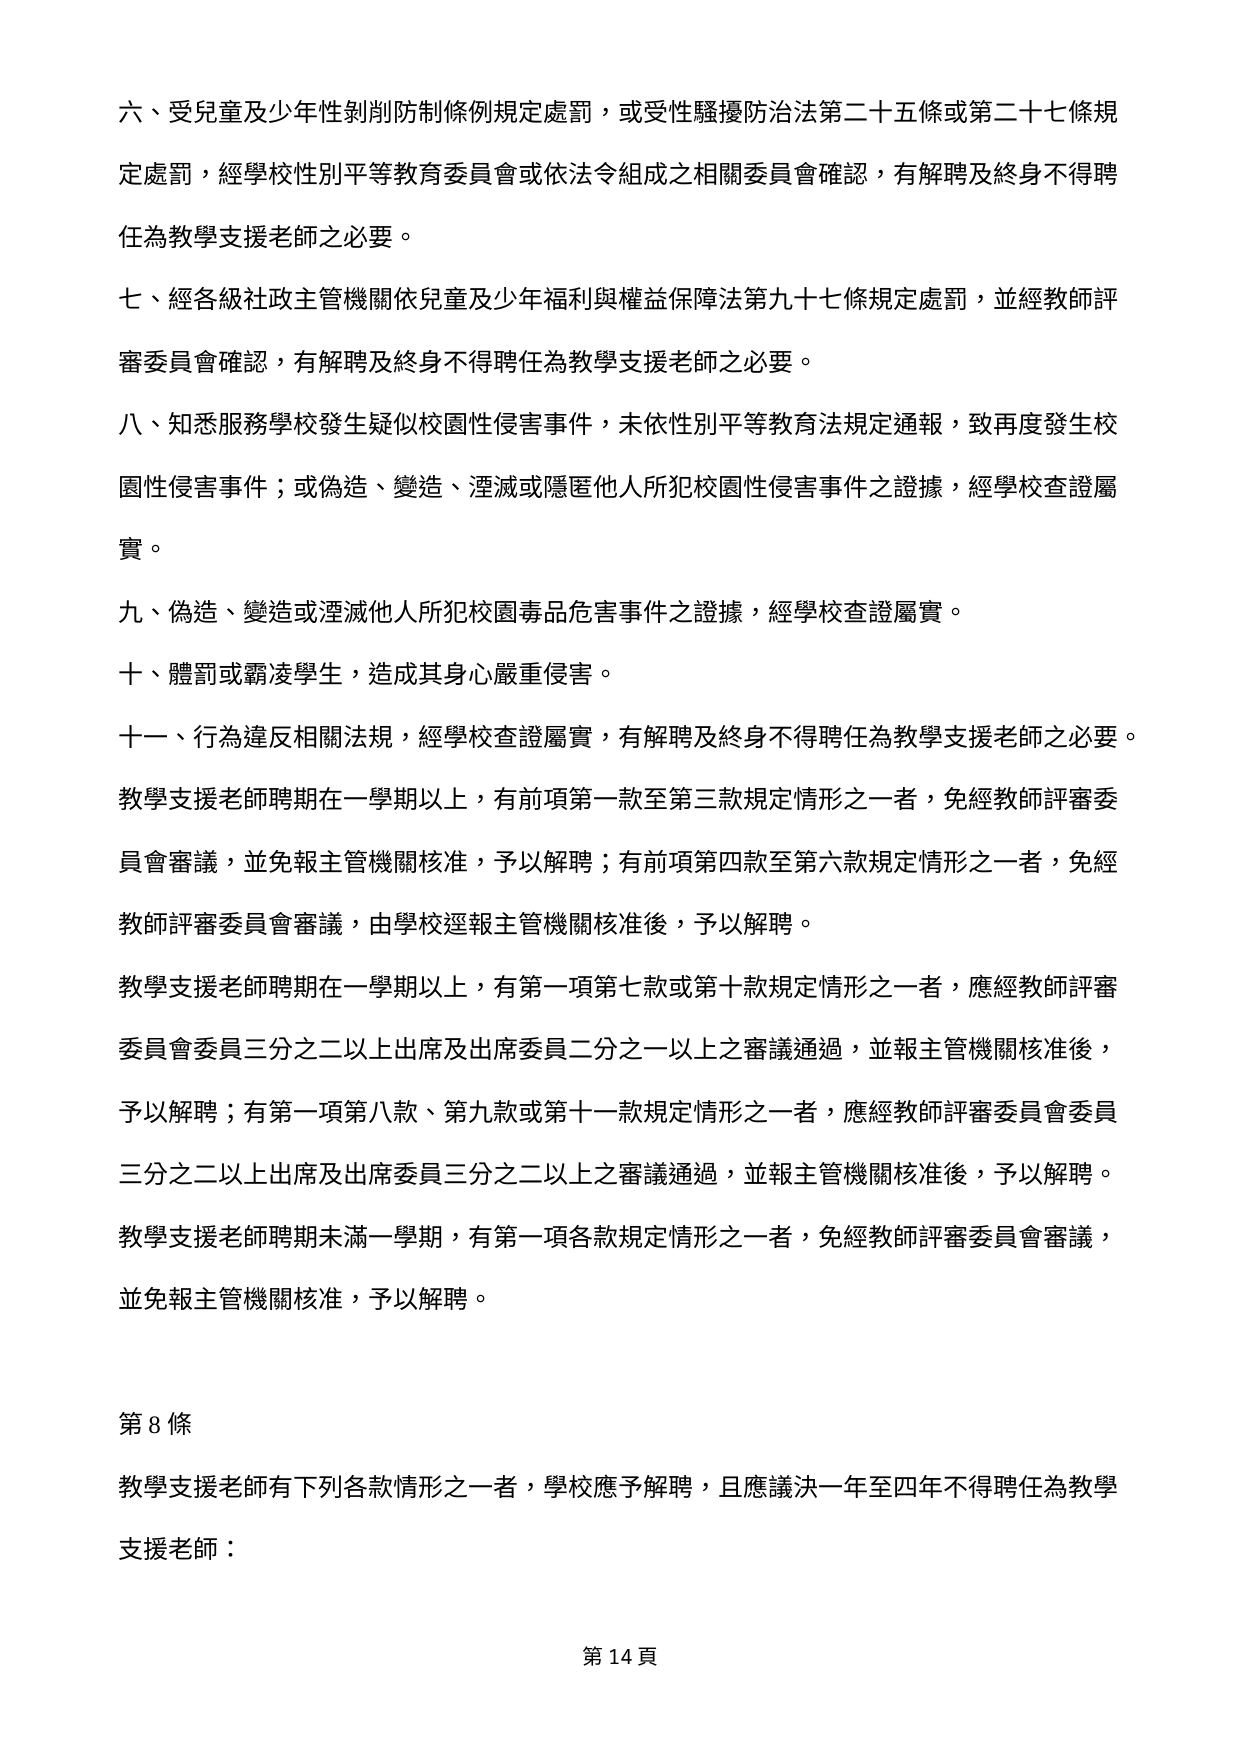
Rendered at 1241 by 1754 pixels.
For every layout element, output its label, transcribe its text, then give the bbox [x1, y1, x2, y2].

text 第8 條 [118, 1381, 1122, 1443]
text 十一、行為違反相關法規，經學校查證屬實，有解聘及終身不得聘任為教學支援老師之必要。 [118, 693, 1122, 756]
text 教學支援老師聘期在一學期以上，有前項第一款至第三款規定情形之一者，免經教師評審委員會審議，並免報主管機關核准，予以解聘；有前項第四款至第六款規定情形之一者，免經教師評審委員會審議，由學校逕報主管機關核准後，予以解聘。 [118, 756, 1122, 943]
text 教學支援老師有下列各款情形之一者，學校應予解聘，且應議決一年至四年不得聘任為教學支援老師： [118, 1443, 1122, 1568]
text 七、經各級社政主管機關依兒童及少年福利與權益保障法第九十七條規定處罰，並經教師評審委員會確認，有解聘及終身不得聘任為教學支援老師之必要。 [118, 256, 1122, 381]
text 九、偽造、變造或湮滅他人所犯校園毒品危害事件之證據，經學校查證屬實。 [118, 568, 1122, 631]
text 六、受兒童及少年性剝削防制條例規定處罰，或受性騷擾防治法第二十五條或第二十七條規定處罰，經學校性別平等教育委員會或依法令組成之相關委員會確認，有解聘及終身不得聘任為教學支援老師之必要。 [118, 68, 1122, 256]
text 教學支援老師聘期在一學期以上，有第一項第七款或第十款規定情形之一者，應經教師評審委員會委員三分之二以上出席及出席委員二分之一以上之審議通過，並報主管機關核准後，予以解聘；有第一項第八款、第九款或第十一款規定情形之一者，應經教師評審委員會委員三分之二以上出席及出席委員三分之二以上之審議通過，並報主管機關核准後，予以解聘。教學支援老師聘期未滿一學期，有第一項各款規定情形之一者，免經教師評審委員會審議，並免報主管機關核准，予以解聘。 [118, 943, 1122, 1318]
text 十、體罰或霸凌學生，造成其身心嚴重侵害。 [118, 631, 1122, 693]
text 八、知悉服務學校發生疑似校園性侵害事件，未依性別平等教育法規定通報，致再度發生校園性侵害事件；或偽造、變造、湮滅或隱匿他人所犯校園性侵害事件之證據，經學校查證屬實。 [118, 381, 1122, 568]
